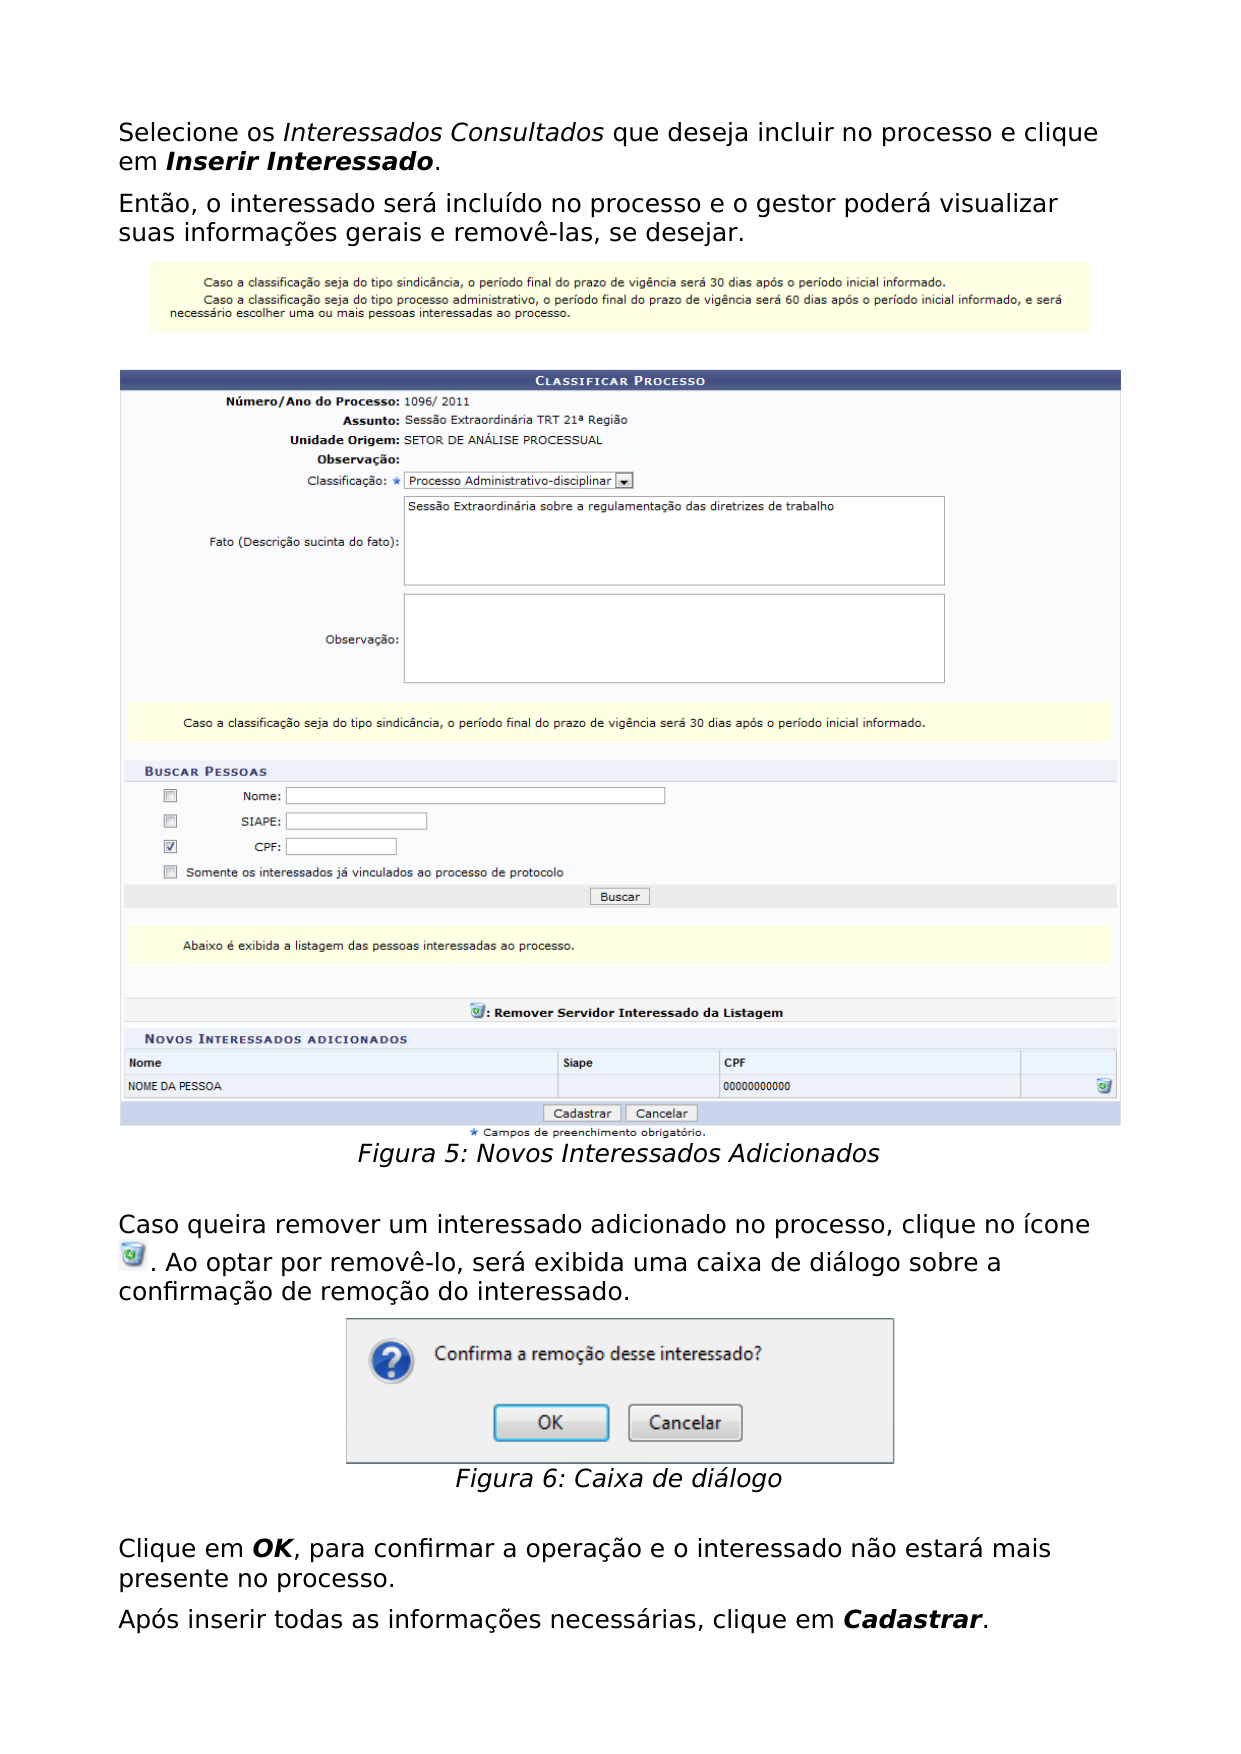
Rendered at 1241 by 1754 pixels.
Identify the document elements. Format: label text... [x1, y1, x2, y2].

text Após inserir todas as informações necessárias, clique em Cadastrar. [118, 1606, 1122, 1635]
text Figura 6: Caixa de diálogo [346, 1464, 894, 1493]
picture [118, 259, 1123, 1140]
text Caso queira remover um interessado adicionado no processo, clique no ícone . Ao optar por removê-lo, será exibida uma caixa de diálogo sobre a confirmação de remoção do interessado. [118, 1211, 1122, 1306]
text Clique em OK, para confirmar a operação e o interessado não estará mais presente no processo. [118, 1535, 1122, 1593]
picture [118, 1239, 150, 1271]
picture [346, 1318, 895, 1464]
text Então, o interessado será incluído no processo e o gestor poderá visualizar suas informações gerais e removê-las, se desejar. [118, 189, 1122, 247]
text Figura 5: Novos Interessados Adicionados [118, 1140, 1122, 1169]
text Selecione os Interessados Consultados que deseja incluir no processo e clique em Inserir Interessado. [118, 118, 1122, 176]
